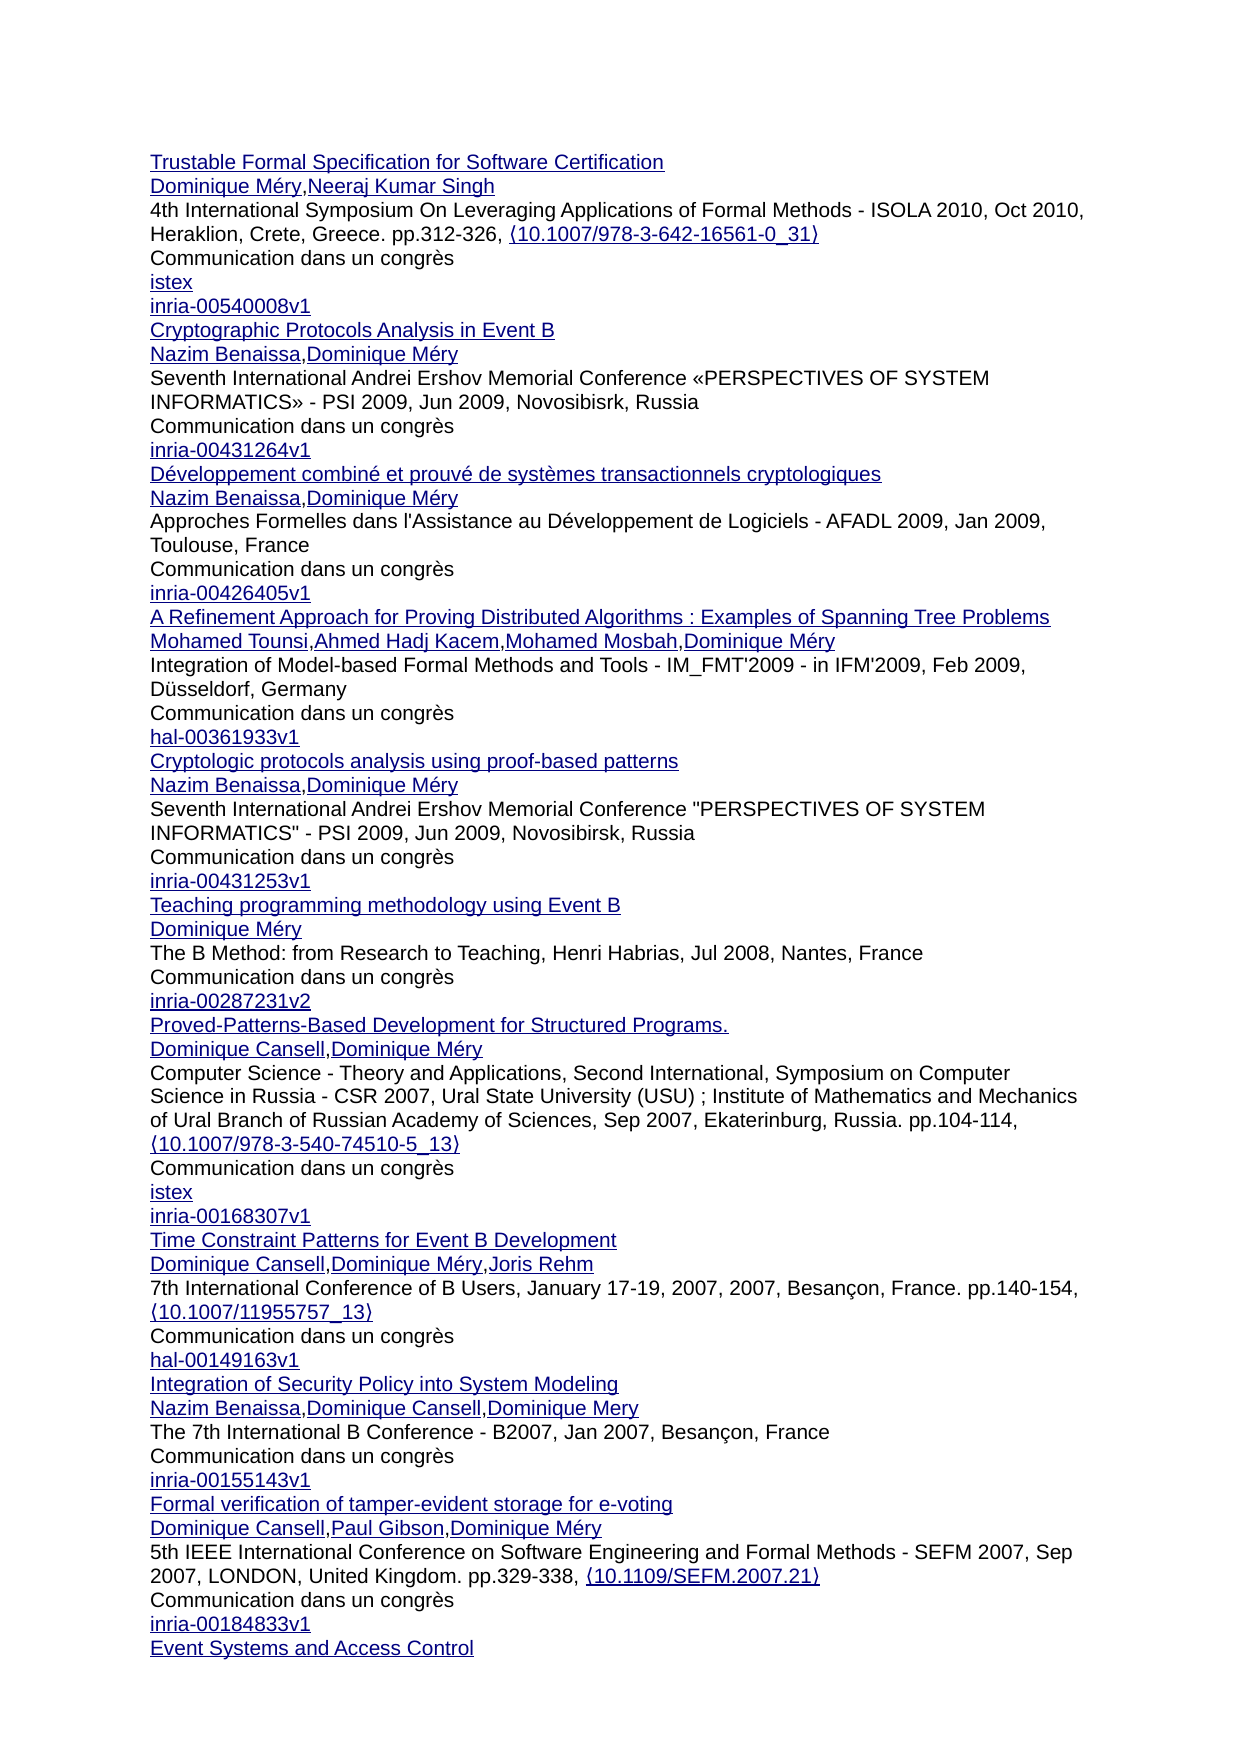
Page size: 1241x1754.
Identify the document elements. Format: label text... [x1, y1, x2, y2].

table_cell Trustable Formal Specification for Software Certification Dominique Méry,Neeraj Kumar Singh 4th International Symposium On Leveraging Applications of Formal Methods - ISOLA 2010, Oct 2010, Heraklion, Crete, Greece. pp.312-326, ⟨10.1007/978-3-642-16561-0_31⟩ Communication dans un congrès istex inria-00540008v1 [150, 150, 1090, 318]
table_cell Integration of Security Policy into System Modeling Nazim Benaissa,Dominique Cansell,Dominique Mery The 7th International B Conference - B2007, Jan 2007, Besançon, France Communication dans un congrès inria-00155143v1 [150, 1372, 1090, 1492]
table_cell Proved-Patterns-Based Development for Structured Programs. Dominique Cansell,Dominique Méry Computer Science - Theory and Applications, Second International, Symposium on Computer Science in Russia - CSR 2007, Ural State University (USU) ; Institute of Mathematics and Mechanics of Ural Branch of Russian Academy of Sciences, Sep 2007, Ekaterinburg, Russia. pp.104-114, ⟨10.1007/978-3-540-74510-5_13⟩ Communication dans un congrès istex inria-00168307v1 [150, 1013, 1090, 1228]
table_cell Cryptographic Protocols Analysis in Event B Nazim Benaissa,Dominique Méry Seventh International Andrei Ershov Memorial Conference «PERSPECTIVES OF SYSTEM INFORMATICS» - PSI 2009, Jun 2009, Novosibisrk, Russia Communication dans un congrès inria-00431264v1 [150, 318, 1090, 461]
table_cell Event Systems and Access Control [150, 1635, 1090, 1659]
table_cell Cryptologic protocols analysis using proof-based patterns Nazim Benaissa,Dominique Méry Seventh International Andrei Ershov Memorial Conference "PERSPECTIVES OF SYSTEM INFORMATICS" - PSI 2009, Jun 2009, Novosibirsk, Russia Communication dans un congrès inria-00431253v1 [150, 749, 1090, 893]
table_cell Développement combiné et prouvé de systèmes transactionnels cryptologiques Nazim Benaissa,Dominique Méry Approches Formelles dans l'Assistance au Développement de Logiciels - AFADL 2009, Jan 2009, Toulouse, France Communication dans un congrès inria-00426405v1 [150, 461, 1090, 605]
table_cell Formal verification of tamper-evident storage for e-voting Dominique Cansell,Paul Gibson,Dominique Méry 5th IEEE International Conference on Software Engineering and Formal Methods - SEFM 2007, Sep 2007, LONDON, United Kingdom. pp.329-338, ⟨10.1109/SEFM.2007.21⟩ Communication dans un congrès inria-00184833v1 [150, 1492, 1090, 1635]
table_cell Teaching programming methodology using Event B Dominique Méry The B Method: from Research to Teaching, Henri Habrias, Jul 2008, Nantes, France Communication dans un congrès inria-00287231v2 [150, 893, 1090, 1012]
table_cell A Refinement Approach for Proving Distributed Algorithms : Examples of Spanning Tree Problems Mohamed Tounsi,Ahmed Hadj Kacem,Mohamed Mosbah,Dominique Méry Integration of Model-based Formal Methods and Tools - IM_FMT'2009 - in IFM'2009, Feb 2009, Düsseldorf, Germany Communication dans un congrès hal-00361933v1 [150, 605, 1090, 749]
table_cell Time Constraint Patterns for Event B Development Dominique Cansell,Dominique Méry,Joris Rehm 7th International Conference of B Users, January 17-19, 2007, 2007, Besançon, France. pp.140-154, ⟨10.1007/11955757_13⟩ Communication dans un congrès hal-00149163v1 [150, 1228, 1090, 1372]
